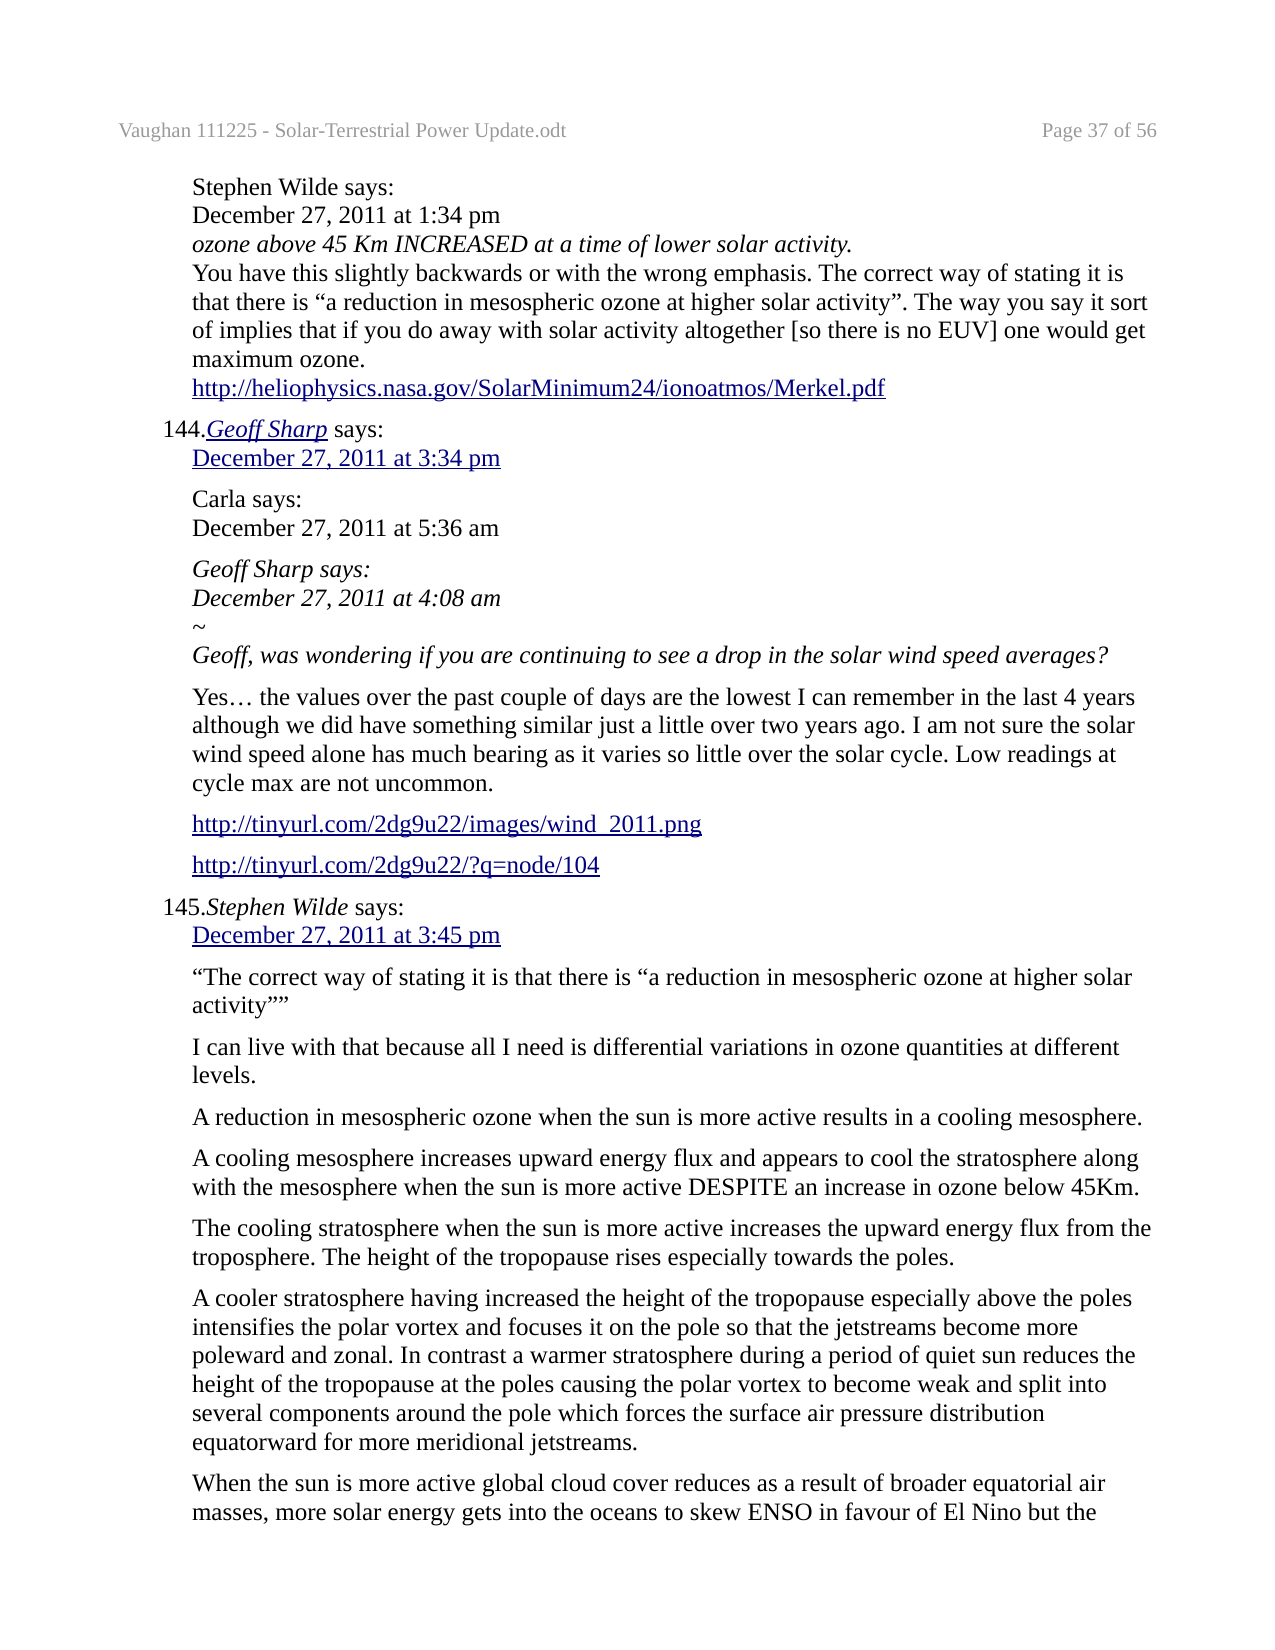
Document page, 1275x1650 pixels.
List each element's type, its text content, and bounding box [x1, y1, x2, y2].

list Geoff Sharp says: December 27, 2011 at 4:08 am ~ Geoff, was wondering if you are continuing to see a drop in the solar wind speed averages? [162, 554, 1157, 669]
list A cooler stratosphere having increased the height of the tropopause especially above the poles intensifies the polar vortex and focuses it on the pole so that the jetstreams become more poleward and zonal. In contrast a warmer stratosphere during a period of quiet sun reduces the height of the tropopause at the poles causing the polar vortex to become weak and split into several components around the pole which forces the surface air pressure distribution equatorward for more meridional jetstreams. [162, 1283, 1157, 1455]
list Yes… the values over the past couple of days are the lowest I can remember in the last 4 years although we did have something similar just a little over two years ago. I am not sure the solar wind speed alone has much bearing as it varies so little over the solar cycle. Low readings at cycle max are not uncommon. [162, 682, 1157, 797]
list I can live with that because all I need is differential variations in ozone quantities at different levels. [162, 1032, 1157, 1089]
list Stephen Wilde says: December 27, 2011 at 1:34 pm ozone above 45 Km INCREASED at a time of lower solar activity. You have this slightly backwards or with the wrong emphasis. The correct way of stating it is that there is “a reduction in mesospheric ozone at higher solar activity”. The way you say it sort of implies that if you do away with solar activity altogether [so there is no EUV] one would get maximum ozone. http://heliophysics.nasa.gov/SolarMinimum24/ionoatmos/Merkel.pdf [162, 172, 1157, 402]
list “The correct way of stating it is that there is “a reduction in mesospheric ozone at higher solar activity”” [162, 962, 1157, 1019]
list December 27, 2011 at 3:45 pm [162, 920, 1157, 949]
list Stephen Wilde says: [162, 892, 1157, 920]
list Geoff Sharp says: [162, 414, 1157, 443]
list The cooling stratosphere when the sun is more active increases the upward energy flux from the troposphere. The height of the tropopause rises especially towards the poles. [162, 1213, 1157, 1270]
list http://tinyurl.com/2dg9u22/images/wind_2011.png [162, 809, 1157, 838]
list December 27, 2011 at 3:34 pm [162, 443, 1157, 472]
list When the sun is more active global cloud cover reduces as a result of broader equatorial air masses, more solar energy gets into the oceans to skew ENSO in favour of El Nino but the [162, 1468, 1157, 1525]
list A cooling mesosphere increases upward energy flux and appears to cool the stratosphere along with the mesosphere when the sun is more active DESPITE an increase in ozone below 45Km. [162, 1143, 1157, 1200]
list A reduction in mesospheric ozone when the sun is more active results in a cooling mesosphere. [162, 1102, 1157, 1130]
list http://tinyurl.com/2dg9u22/?q=node/104 [162, 850, 1157, 879]
list Carla says: December 27, 2011 at 5:36 am [162, 484, 1157, 542]
